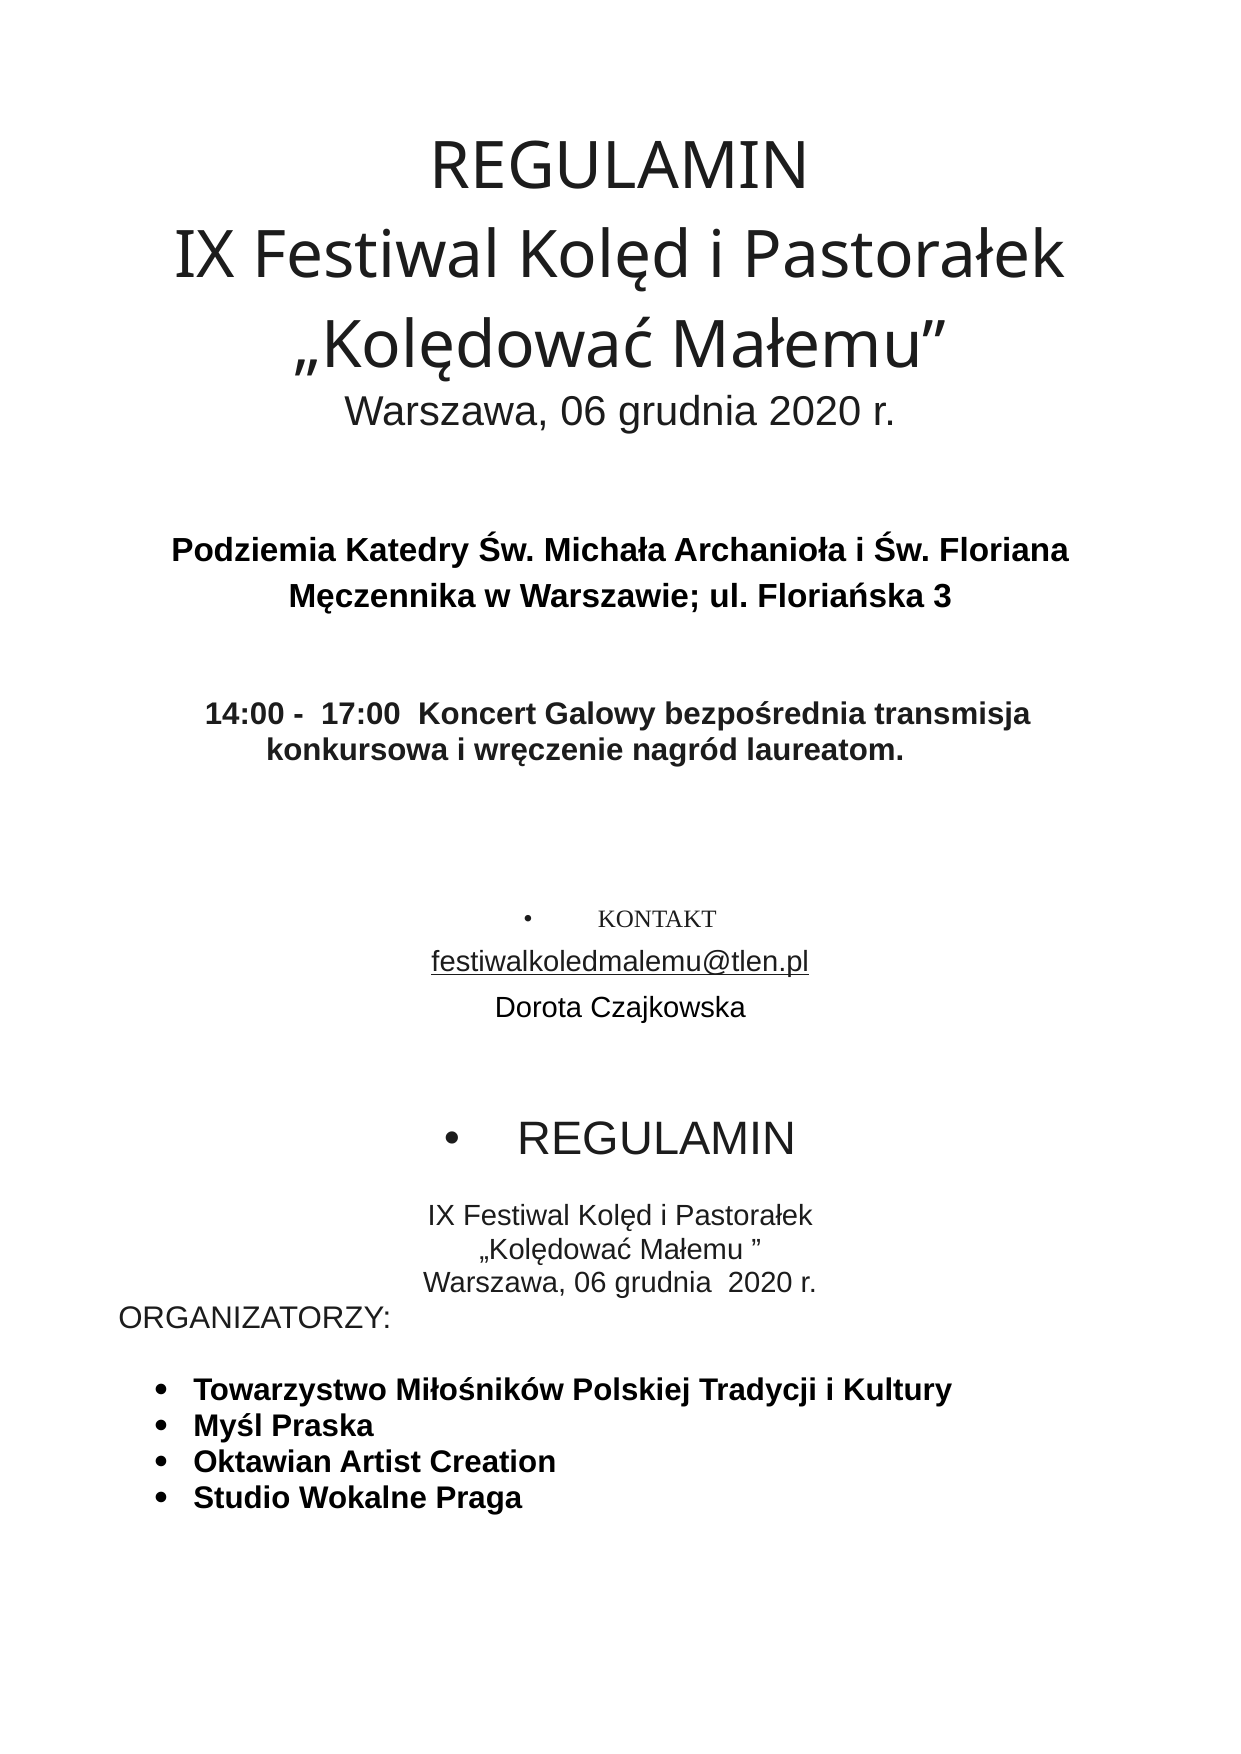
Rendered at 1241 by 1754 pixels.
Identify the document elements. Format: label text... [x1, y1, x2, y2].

list Studio Wokalne Praga [156, 1479, 1122, 1516]
text Warszawa, 06 grudnia 2020 r. [118, 1266, 1122, 1299]
list REGULAMIN [118, 1111, 1122, 1165]
text Dorota Czajkowska [118, 978, 1122, 1023]
list KONTAKT [118, 887, 1122, 933]
list Oktawian Artist Creation [156, 1443, 1122, 1479]
list Towarzystwo Miłośników Polskiej Tradycji i Kultury [156, 1371, 1122, 1407]
text Podziemia Katedry Św. Michała Archanioła i Św. Floriana Męczennika w Warszawie; ul. Floriańska 3 [118, 523, 1122, 614]
subtitle „Kolędować Małemu” [118, 297, 1122, 386]
text IX Festiwal Kolęd i Pastorałek „Kolędować Małemu ” [118, 1198, 1122, 1266]
subtitle REGULAMIN IX Festiwal Kolęd i Pastorałek [118, 118, 1122, 297]
subtitle Warszawa, 06 grudnia 2020 r. [118, 386, 1122, 434]
list Myśl Praska [156, 1407, 1122, 1443]
text 14:00 - 17:00 Koncert Galowy bezpośrednia transmisja konkursowa i wręczenie nagród laureatom. [118, 695, 1122, 767]
text festiwalkoledmalemu@tlen.pl [118, 933, 1122, 978]
text ORGANIZATORZY: [118, 1299, 1122, 1335]
